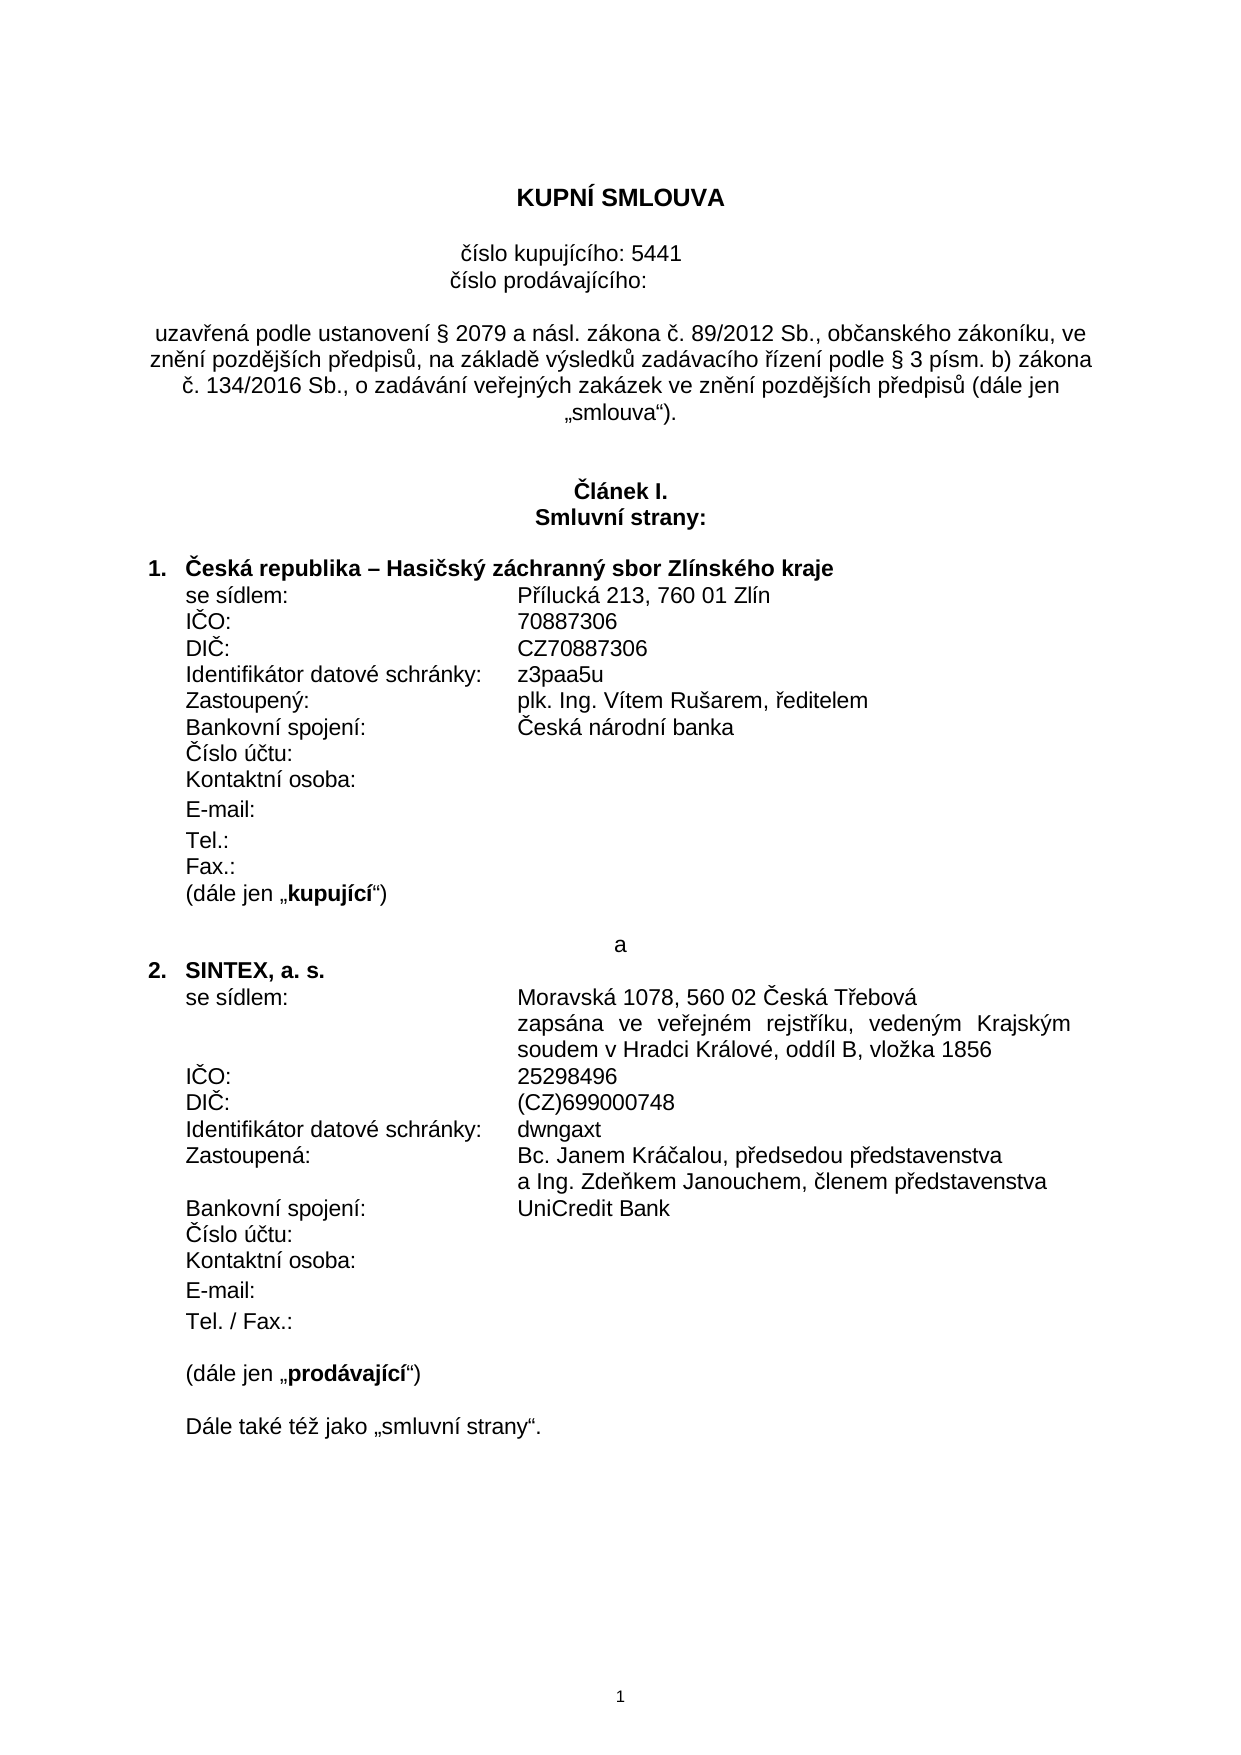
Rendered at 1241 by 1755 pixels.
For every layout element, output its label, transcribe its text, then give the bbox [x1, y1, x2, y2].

text Kontaktní osoba: [185, 1247, 1137, 1274]
text se sídlem: Přílucká 213, 760 01 Zlín [185, 582, 1137, 608]
text Tel. / Fax.: [185, 1308, 1137, 1334]
text IČO: 70887306 [185, 608, 1137, 634]
text E-mail: [185, 796, 1137, 823]
text Zastoupená: Bc. Janem Kráčalou, předsedou představenstva [185, 1142, 1137, 1168]
text Identifikátor datové schránky: dwngaxt [185, 1116, 1137, 1142]
text (dále jen „prodávající“) [185, 1360, 1137, 1387]
text Zastoupený: plk. Ing. Vítem Rušarem, ředitelem [185, 687, 1137, 713]
text Tel.: [185, 827, 1137, 853]
text DIČ: CZ70887306 [185, 634, 1137, 661]
text Bankovní spojení: UniCredit Bank [185, 1194, 1137, 1221]
text (dále jen „kupující“) [185, 879, 1137, 906]
text Identifikátor datové schránky: z3paa5u [185, 661, 1137, 687]
text zapsána ve veřejném rejstříku, vedeným Krajským soudem v Hradci Králové, oddíl B, vložka 1856 [517, 1010, 1137, 1063]
text KUPNÍ SMLOUVA [148, 183, 1093, 212]
text Dále také též jako „smluvní strany“. [185, 1413, 1137, 1439]
text IČO: 25298496 [185, 1063, 1137, 1089]
text Číslo účtu: [185, 740, 1137, 766]
text Fax.: [185, 853, 1137, 879]
text Bankovní spojení: Česká národní banka [185, 713, 1137, 740]
list Česká republika – Hasičský záchranný sbor Zlínského kraje [148, 555, 1137, 582]
text DIČ: (CZ)699000748 [185, 1089, 1137, 1116]
text E-mail: [185, 1277, 1137, 1304]
text „smlouva“). [148, 398, 1093, 425]
text 1 [148, 1687, 1093, 1706]
list SINTEX, a. s. [148, 957, 1137, 984]
text číslo kupujícího: 5441 číslo prodávajícího: [449, 240, 724, 293]
text Číslo účtu: [185, 1221, 1137, 1247]
text uzavřená podle ustanovení § 2079 a násl. zákona č. 89/2012 Sb., občanského zákoníku, ve znění pozdějších předpisů, na základě výsledků zadávacího řízení podle § 3 písm. b) zákona č. 134/2016 Sb., o zadávání veřejných zakázek ve znění pozdějších předpisů (dále jen [148, 319, 1092, 398]
text a Ing. Zdeňkem Janouchem, členem představenstva [517, 1168, 1137, 1194]
text a [148, 931, 1093, 957]
text se sídlem: Moravská 1078, 560 02 Česká Třebová [185, 984, 1137, 1010]
subtitle Článek I. Smluvní strany: [531, 478, 710, 530]
text Kontaktní osoba: [185, 766, 1137, 793]
